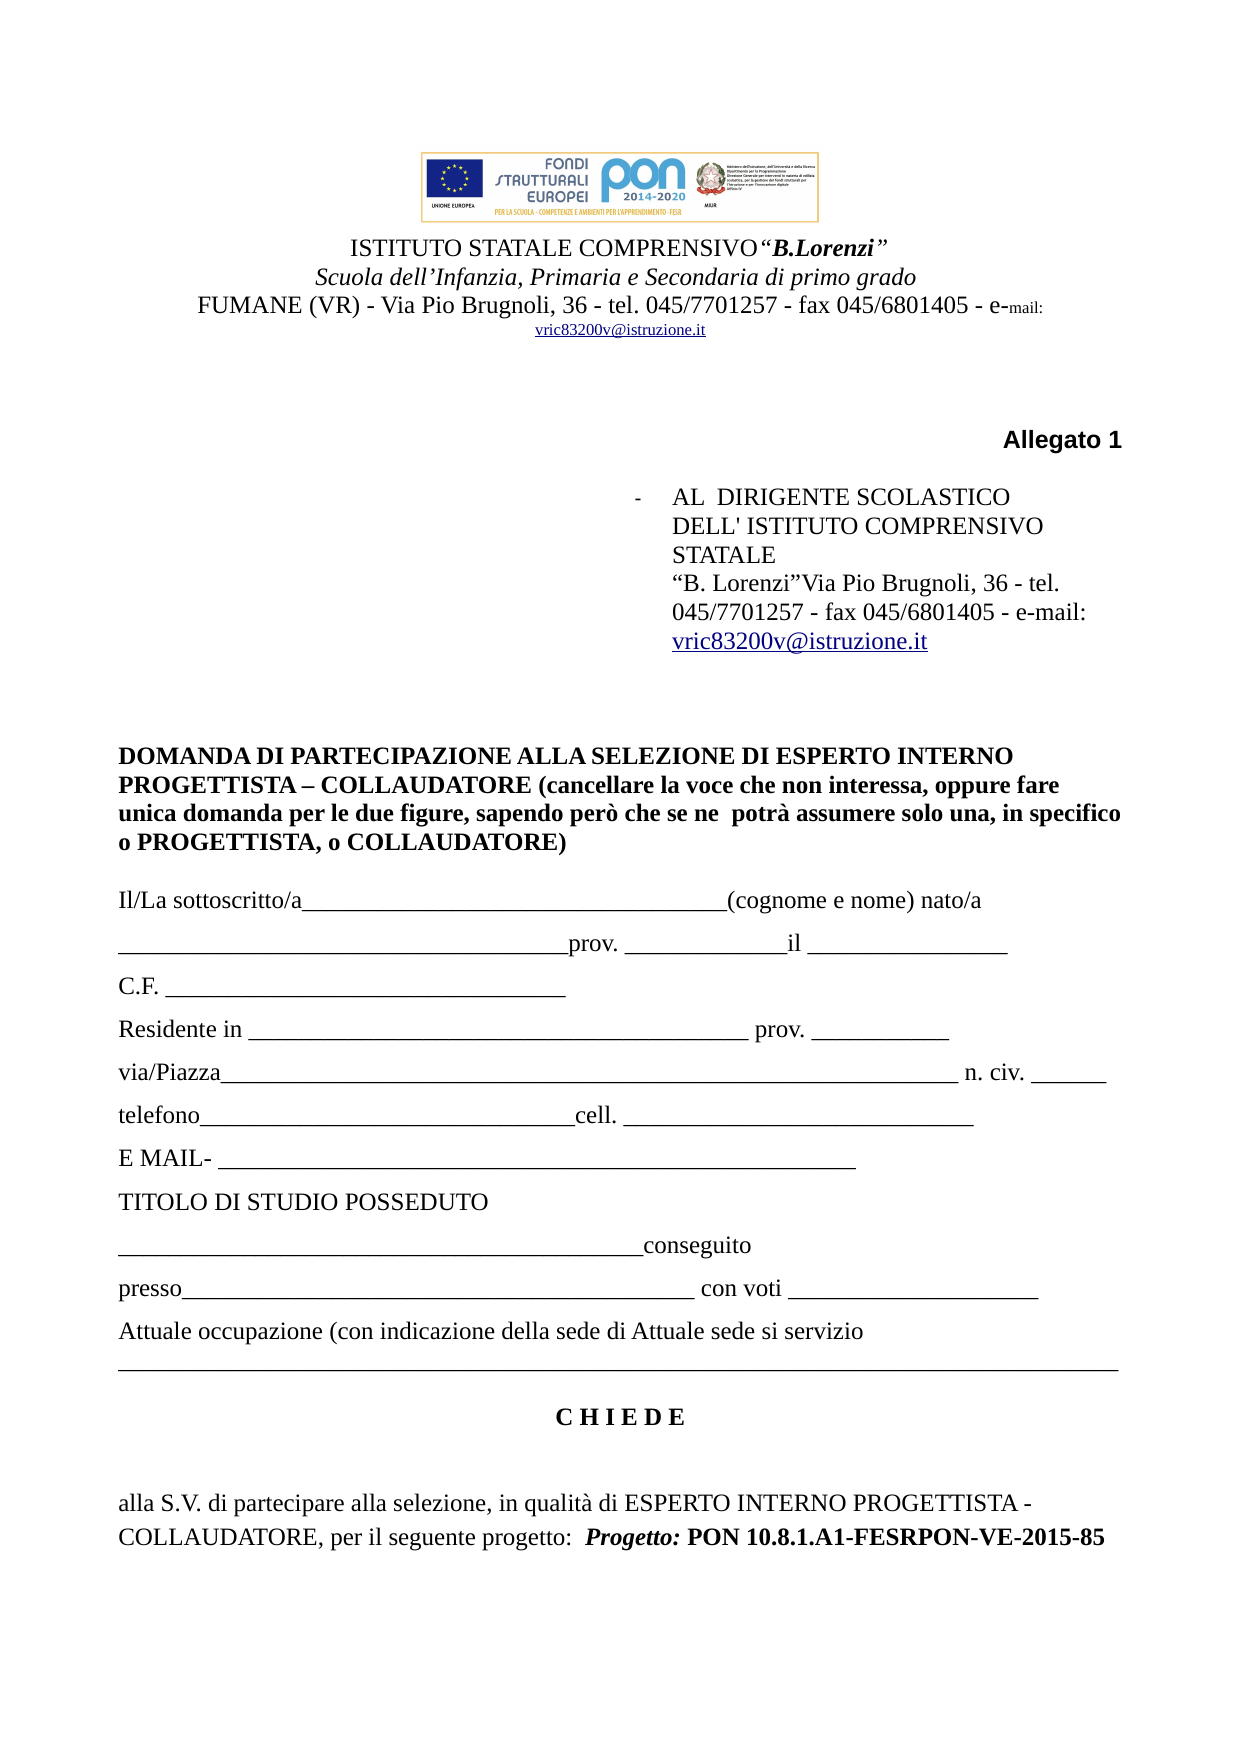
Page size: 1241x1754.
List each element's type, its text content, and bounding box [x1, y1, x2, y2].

text DOMANDA DI PARTECIPAZIONE ALLA SELEZIONE DI ESPERTO INTERNO PROGETTISTA – COLLAUDATORE (cancellare la voce che non interessa, oppure fare unica domanda per le due figure, sapendo però che se ne potrà assumere solo una, in specifico o PROGETTISTA, o COLLAUDATORE) [118, 741, 1122, 856]
picture [417, 146, 823, 226]
text C H I E D E [118, 1402, 1122, 1431]
list AL DIRIGENTE SCOLASTICO [634, 482, 1122, 511]
text Scuola dell’Infanzia, Primaria e Secondaria di primo grado [118, 262, 1122, 291]
text telefono______________________________cell. ____________________________ [118, 1100, 1122, 1129]
text FUMANE (VR) - Via Pio Brugnoli, 36 - tel. 045/7701257 - fax 045/6801405 - e-mail: vric83200v@istruzione.it [118, 291, 1122, 338]
text via/Piazza___________________________________________________________ n. civ. ______ [118, 1057, 1122, 1086]
text Residente in ________________________________________ prov. ___________ [118, 1014, 1122, 1043]
text alla S.V. di partecipare alla selezione, in qualità di ESPERTO INTERNO PROGETTISTA - COLLAUDATORE, per il seguente progetto: Progetto: PON 10.8.1.A1-FESRPON-VE-2015-85 [118, 1488, 1122, 1550]
text DELL' ISTITUTO COMPRENSIVO STATALE [672, 511, 1122, 568]
text TITOLO DI STUDIO POSSEDUTO __________________________________________conseguito presso_________________________________________ con voti ____________________ [118, 1187, 1122, 1302]
text ________________________________________________________________________________ [118, 1345, 1122, 1373]
text “B. Lorenzi”Via Pio Brugnoli, 36 - tel. 045/7701257 - fax 045/6801405 - e-mail: vric83200v@istruzione.it [672, 568, 1122, 655]
text Il/La sottoscritto/a__________________________________(cognome e nome) nato/a ____________________________________prov. _____________il ________________ [118, 885, 1122, 957]
text E MAIL- ___________________________________________________ [118, 1143, 1122, 1172]
text Attuale occupazione (con indicazione della sede di Attuale sede si servizio [118, 1316, 1122, 1345]
text ISTITUTO STATALE COMPRENSIVO“B.Lorenzi” [118, 233, 1122, 262]
text C.F. ________________________________ [118, 971, 1122, 1000]
text Allegato 1 [118, 425, 1122, 453]
